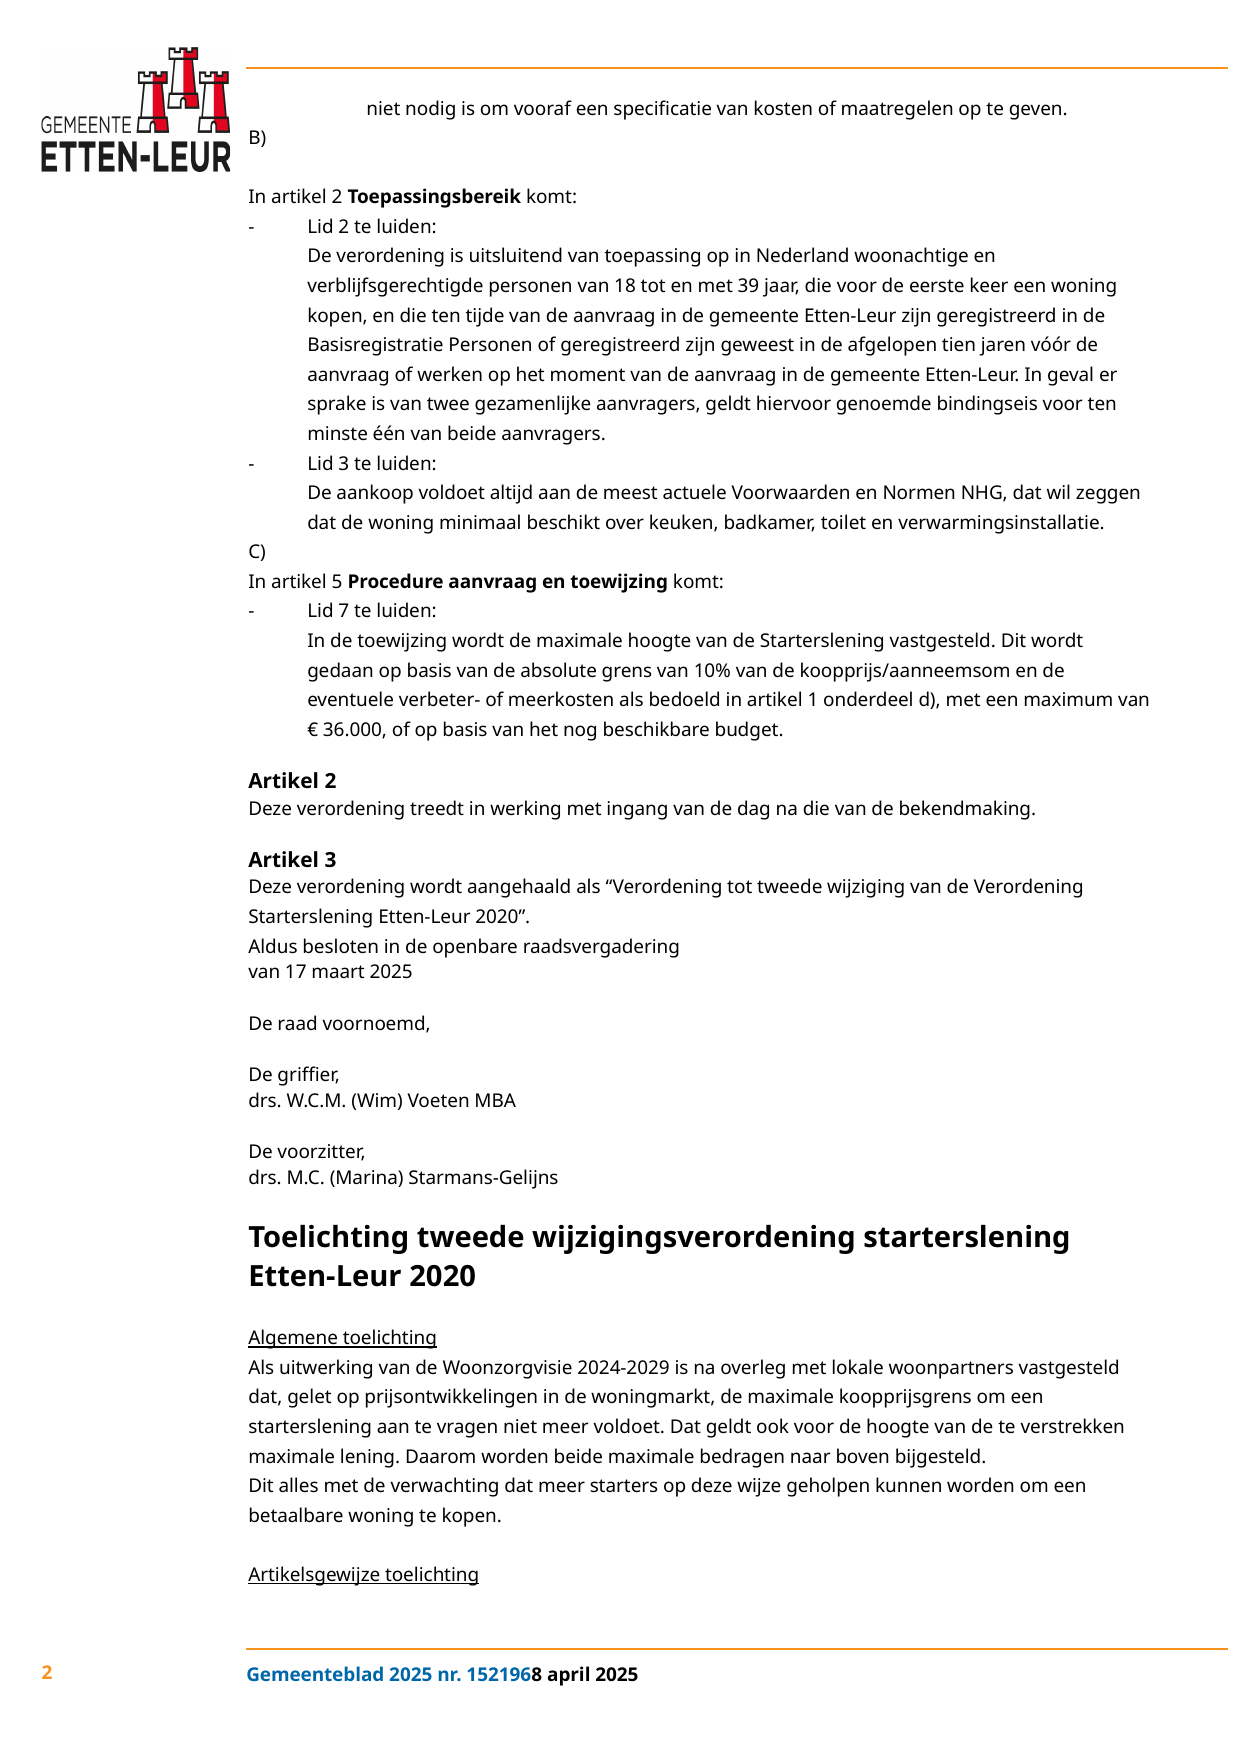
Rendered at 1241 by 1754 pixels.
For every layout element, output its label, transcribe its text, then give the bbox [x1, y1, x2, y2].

text Artikel 2 [248, 766, 1152, 795]
text Artikelsgewijze toelichting [248, 1561, 1152, 1587]
text Aldus besloten in de openbare raadsvergadering [248, 933, 1152, 959]
text Toelichting tweede wijzigingsverordening starterslening Etten-Leur 2020 [248, 1216, 1152, 1295]
list De aankoop voldoet altijd aan de meest actuele Voorwaarden en Normen NHG, dat wil zeggen dat de woning minimaal beschikt over keuken, badkamer, toilet en verwarmingsinstallatie. [248, 479, 1152, 535]
text C) [248, 538, 1152, 564]
list Lid 3 te luiden: [248, 450, 1152, 476]
list In de toewijzing wordt de maximale hoogte van de Starterslening vastgesteld. Dit wordt gedaan op basis van de absolute grens van 10% van de koopprijs/aanneemsom en de eventuele verbeter- of meerkosten als bedoeld in artikel 1 onderdeel d), met een maximum van € 36.000, of op basis van het nog beschikbare budget. [248, 627, 1152, 742]
list Lid 2 te luiden: [248, 213, 1152, 239]
text B) [248, 124, 1152, 150]
text van 17 maart 2025 [248, 959, 1152, 984]
picture [41, 47, 231, 172]
text drs. W.C.M. (Wim) Voeten MBA [248, 1087, 1152, 1113]
text In artikel 2 Toepassingsbereik komt: [248, 183, 1152, 209]
text Deze verordening treedt in werking met ingang van de dag na die van de bekendmaking. [248, 795, 1152, 821]
text In artikel 5 Procedure aanvraag en toewijzing komt: [248, 568, 1152, 594]
list niet nodig is om vooraf een specificatie van kosten of maatregelen op te geven. [307, 95, 1152, 121]
text Als uitwerking van de Woonzorgvisie 2024-2029 is na overleg met lokale woonpartners vastgesteld dat, gelet op prijsontwikkelingen in de woningmarkt, de maximale koopprijsgrens om een starterslening aan te vragen niet meer voldoet. Dat geldt ook voor de hoogte van de te verstrekken maximale lening. Daarom worden beide maximale bedragen naar boven bijgesteld. [248, 1354, 1152, 1468]
list De verordening is uitsluitend van toepassing op in Nederland woonachtige en verblijfsgerechtigde personen van 18 tot en met 39 jaar, die voor de eerste keer een woning kopen, en die ten tijde van de aanvraag in de gemeente Etten-Leur zijn geregistreerd in de Basisregistratie Personen of geregistreerd zijn geweest in de afgelopen tien jaren vóór de aanvraag of werken op het moment van de aanvraag in de gemeente Etten-Leur. In geval er sprake is van twee gezamenlijke aanvragers, geldt hiervoor genoemde bindingseis voor ten minste één van beide aanvragers. [248, 243, 1152, 446]
text Dit alles met de verwachting dat meer starters op deze wijze geholpen kunnen worden om een betaalbare woning te kopen. [248, 1472, 1152, 1528]
text Artikel 3 [248, 845, 1152, 874]
list Lid 7 te luiden: [248, 598, 1152, 623]
text De griffier, [248, 1062, 1152, 1087]
text Deze verordening wordt aangehaald als “Verordening tot tweede wijziging van de Verordening Starterslening Etten-Leur 2020”. [248, 874, 1152, 929]
text De voorzitter, [248, 1139, 1152, 1164]
text De raad voornoemd, [248, 1010, 1152, 1036]
text Algemene toelichting [248, 1324, 1152, 1350]
text drs. M.C. (Marina) Starmans-Gelijns [248, 1164, 1152, 1190]
